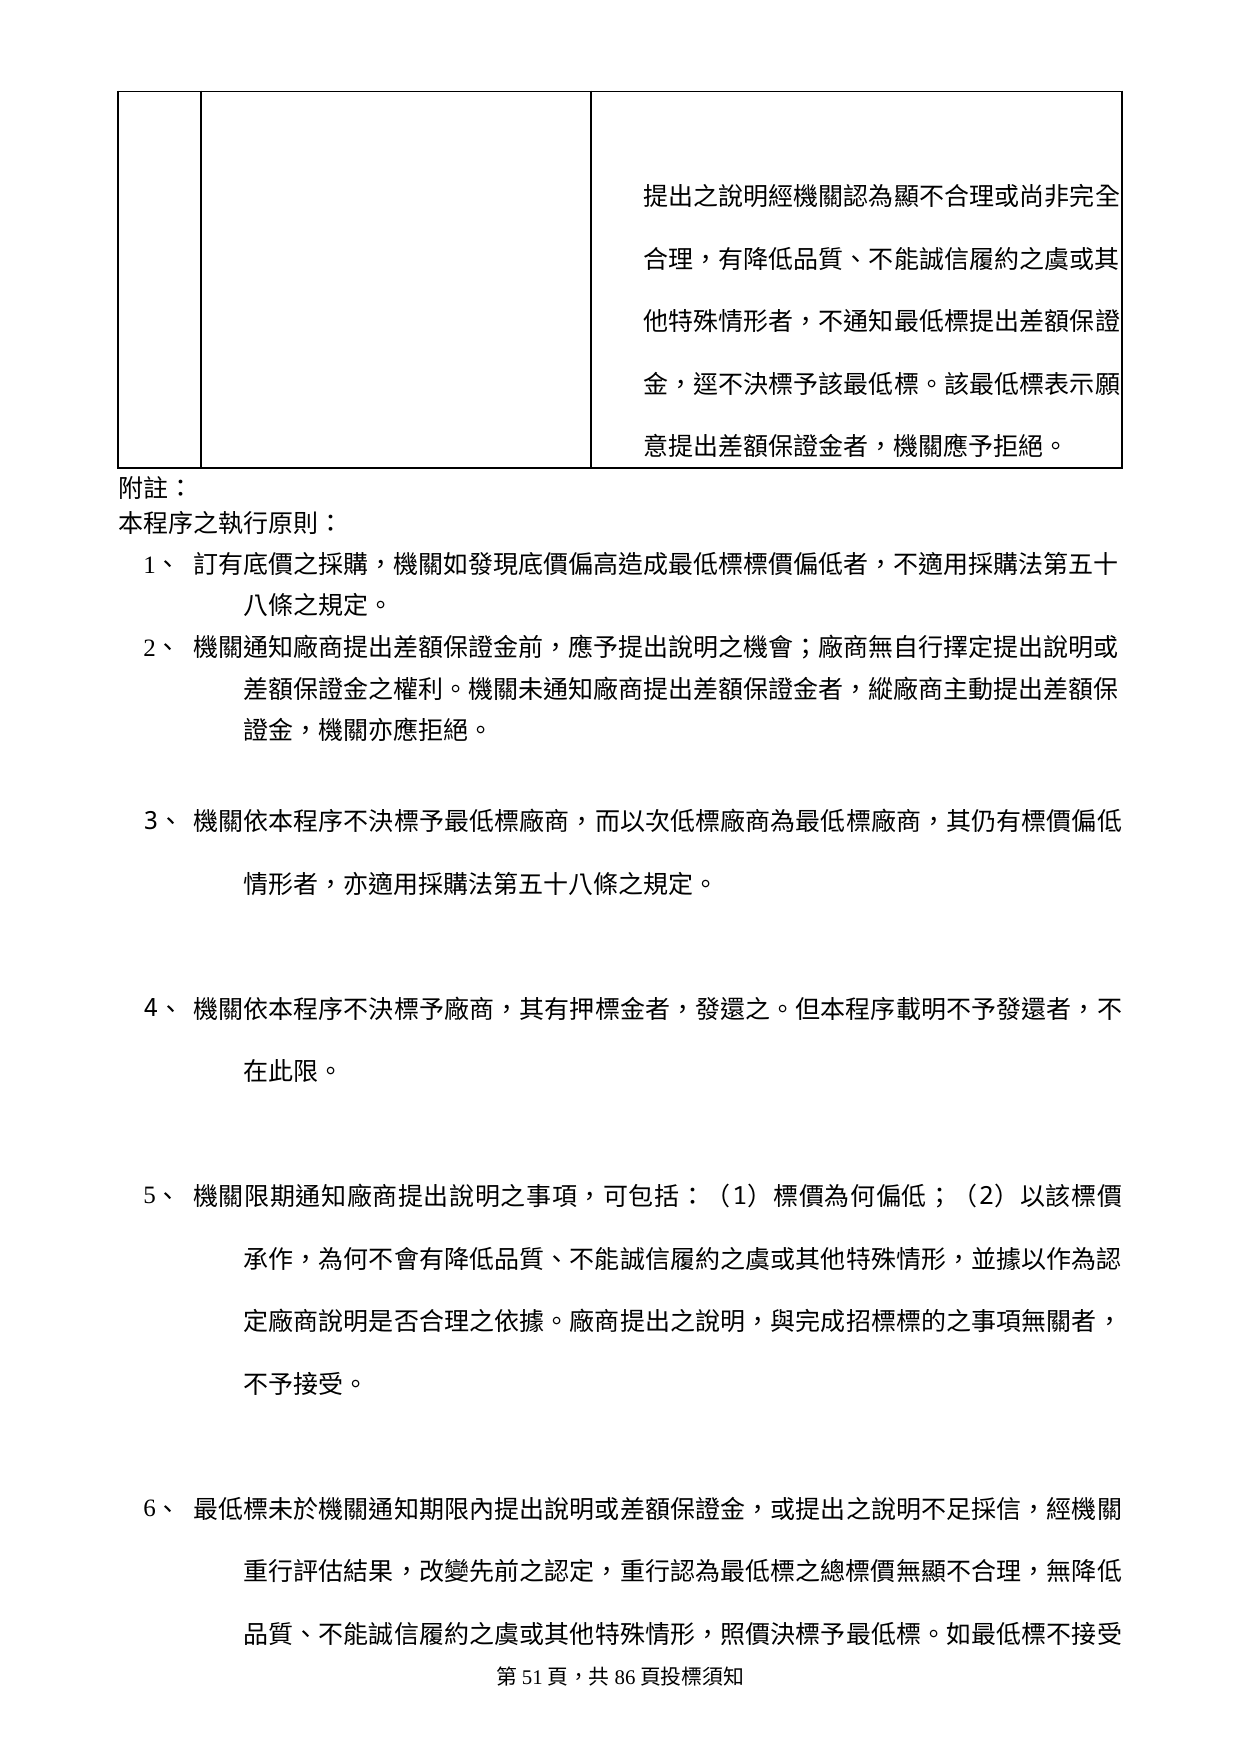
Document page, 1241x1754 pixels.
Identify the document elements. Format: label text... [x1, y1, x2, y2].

list 機關通知廠商提出差額保證金前，應予提出說明之機會；廠商無自行擇定提出說明或差額保證金之權利。機關未通知廠商提出差額保證金者，縱廠商主動提出差額保證金，機關亦應拒絕。 [143, 623, 1122, 748]
text 本程序之執行原則： [118, 504, 1122, 540]
list 機關依本程序不決標予最低標廠商，而以次低標廠商為最低標廠商，其仍有標價偏低情形者，亦適用採購法第五十八條之規定。 [143, 778, 1122, 903]
list 機關限期通知廠商提出說明之事項，可包括：（1）標價為何偏低；（2）以該標價承作，為何不會有降低品質、不能誠信履約之虞或其他特殊情形，並據以作為認定廠商說明是否合理之依據。廠商提出之說明，與完成招標標的之事項無關者，不予接受。 [143, 1153, 1122, 1403]
table_cell [119, 92, 200, 467]
list 訂有底價之採購，機關如發現底價偏高造成最低標標價偏低者，不適用採購法第五十八條之規定。 [143, 540, 1122, 623]
list 機關依本程序不決標予廠商，其有押標金者，發還之。但本程序載明不予發還者，不在此限。 [143, 966, 1122, 1091]
table_cell [202, 92, 590, 467]
list 最低標未於機關通知期限內提出說明或差額保證金，或提出之說明不足採信，經機關重行評估結果，改變先前之認定，重行認為最低標之總標價無顯不合理，無降低品質、不能誠信履約之虞或其他特殊情形，照價決標予最低標。如最低標不接受 [143, 1466, 1122, 1653]
text 附註： [118, 469, 1122, 504]
table_cell 提出之說明經機關認為顯不合理或尚非完全合理，有降低品質、不能誠信履約之虞或其他特殊情形者，不通知最低標提出差額保證金，逕不決標予該最低標。該最低標表示願意提出差額保證金者，機關應予拒絕。 [592, 92, 1121, 467]
